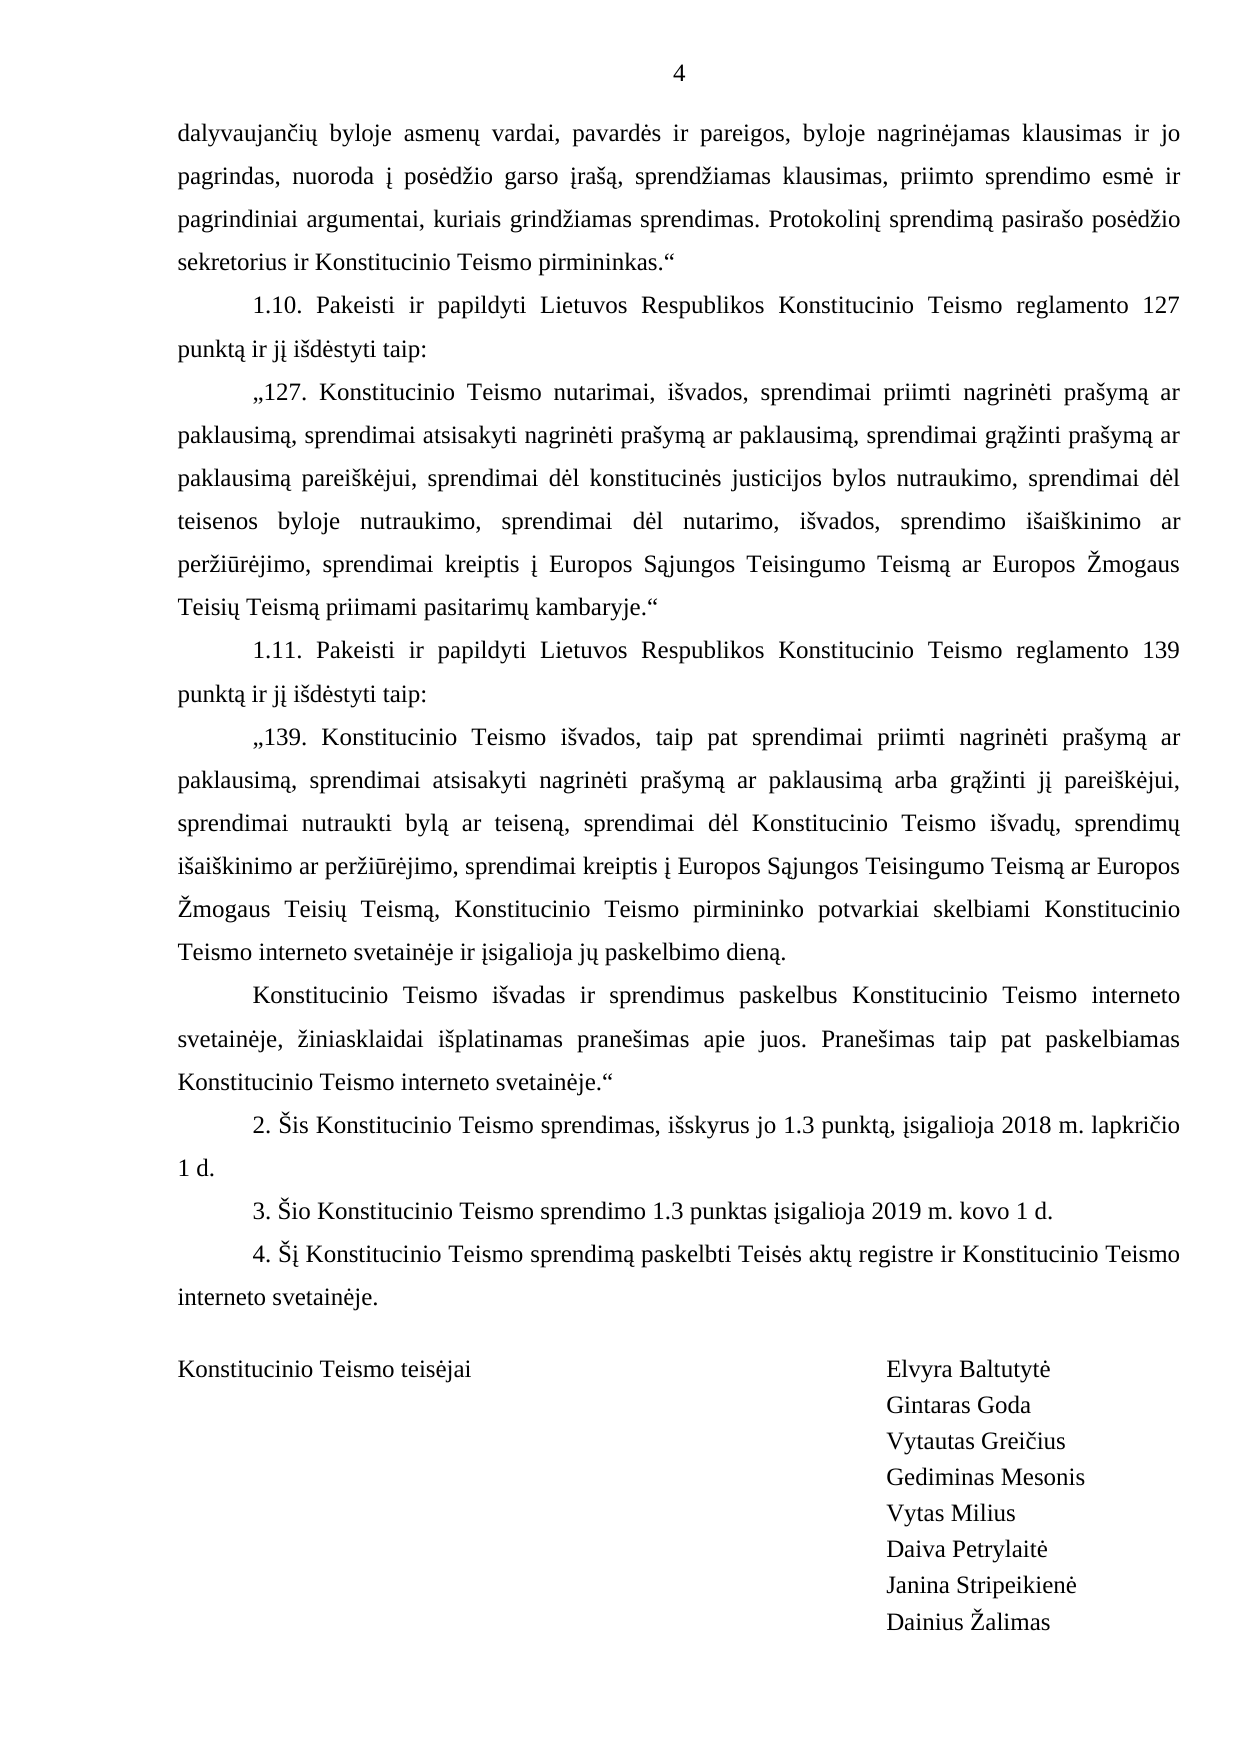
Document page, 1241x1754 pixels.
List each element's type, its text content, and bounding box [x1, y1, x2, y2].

text Gediminas Mesonis [177, 1462, 1181, 1491]
text Gintaras Goda [177, 1390, 1181, 1419]
text Vytas Milius [177, 1498, 1181, 1527]
text „139. Konstitucinio Teismo išvados, taip pat sprendimai priimti nagrinėti prašymą ar paklausimą, sprendimai atsisakyti nagrinėti prašymą ar paklausimą arba grąžinti jį pareiškėjui, sprendimai nutraukti bylą ar teiseną, sprendimai dėl Konstitucinio Teismo išvadų, sprendimų išaiškinimo ar peržiūrėjimo, sprendimai kreiptis į Europos Sąjungos Teisingumo Teismą ar Europos Žmogaus Teisių Teismą, Konstitucinio Teismo pirmininko potvarkiai skelbiami Konstitucinio Teismo interneto svetainėje ir įsigalioja jų paskelbimo dieną. [177, 722, 1181, 966]
text Janina Stripeikienė [177, 1571, 1181, 1599]
text 3. Šio Konstitucinio Teismo sprendimo 1.3 punktas įsigalioja 2019 m. kovo 1 d. [177, 1196, 1181, 1225]
text „127. Konstitucinio Teismo nutarimai, išvados, sprendimai priimti nagrinėti prašymą ar paklausimą, sprendimai atsisakyti nagrinėti prašymą ar paklausimą, sprendimai grąžinti prašymą ar paklausimą pareiškėjui, sprendimai dėl konstitucinės justicijos bylos nutraukimo, sprendimai dėl teisenos byloje nutraukimo, sprendimai dėl nutarimo, išvados, sprendimo išaiškinimo ar peržiūrėjimo, sprendimai kreiptis į Europos Sąjungos Teisingumo Teismą ar Europos Žmogaus Teisių Teismą priimami pasitarimų kambaryje.“ [177, 377, 1181, 621]
text 4. Šį Konstitucinio Teismo sprendimą paskelbti Teisės aktų registre ir Konstitucinio Teismo interneto svetainėje. [177, 1239, 1181, 1311]
text Konstitucinio Teismo išvadas ir sprendimus paskelbus Konstitucinio Teismo interneto svetainėje, žiniasklaidai išplatinamas pranešimas apie juos. Pranešimas taip pat paskelbiamas Konstitucinio Teismo interneto svetainėje.“ [177, 981, 1181, 1096]
text Dainius Žalimas [177, 1607, 1181, 1635]
text Konstitucinio Teismo teisėjai Elvyra Baltutytė [177, 1354, 1181, 1383]
text 1.10. Pakeisti ir papildyti Lietuvos Respublikos Konstitucinio Teismo reglamento 127 punktą ir jį išdėstyti taip: [177, 291, 1181, 362]
text 1.11. Pakeisti ir papildyti Lietuvos Respublikos Konstitucinio Teismo reglamento 139 punktą ir jį išdėstyti taip: [177, 636, 1181, 707]
text Vytautas Greičius [177, 1426, 1181, 1455]
text 2. Šis Konstitucinio Teismo sprendimas, išskyrus jo 1.3 punktą, įsigalioja 2018 m. lapkričio 1 d. [177, 1110, 1181, 1182]
text dalyvaujančių byloje asmenų vardai, pavardės ir pareigos, byloje nagrinėjamas klausimas ir jo pagrindas, nuoroda į posėdžio garso įrašą, sprendžiamas klausimas, priimto sprendimo esmė ir pagrindiniai argumentai, kuriais grindžiamas sprendimas. Protokolinį sprendimą pasirašo posėdžio sekretorius ir Konstitucinio Teismo pirmininkas.“ [177, 118, 1181, 276]
text Daiva Petrylaitė [177, 1534, 1181, 1563]
